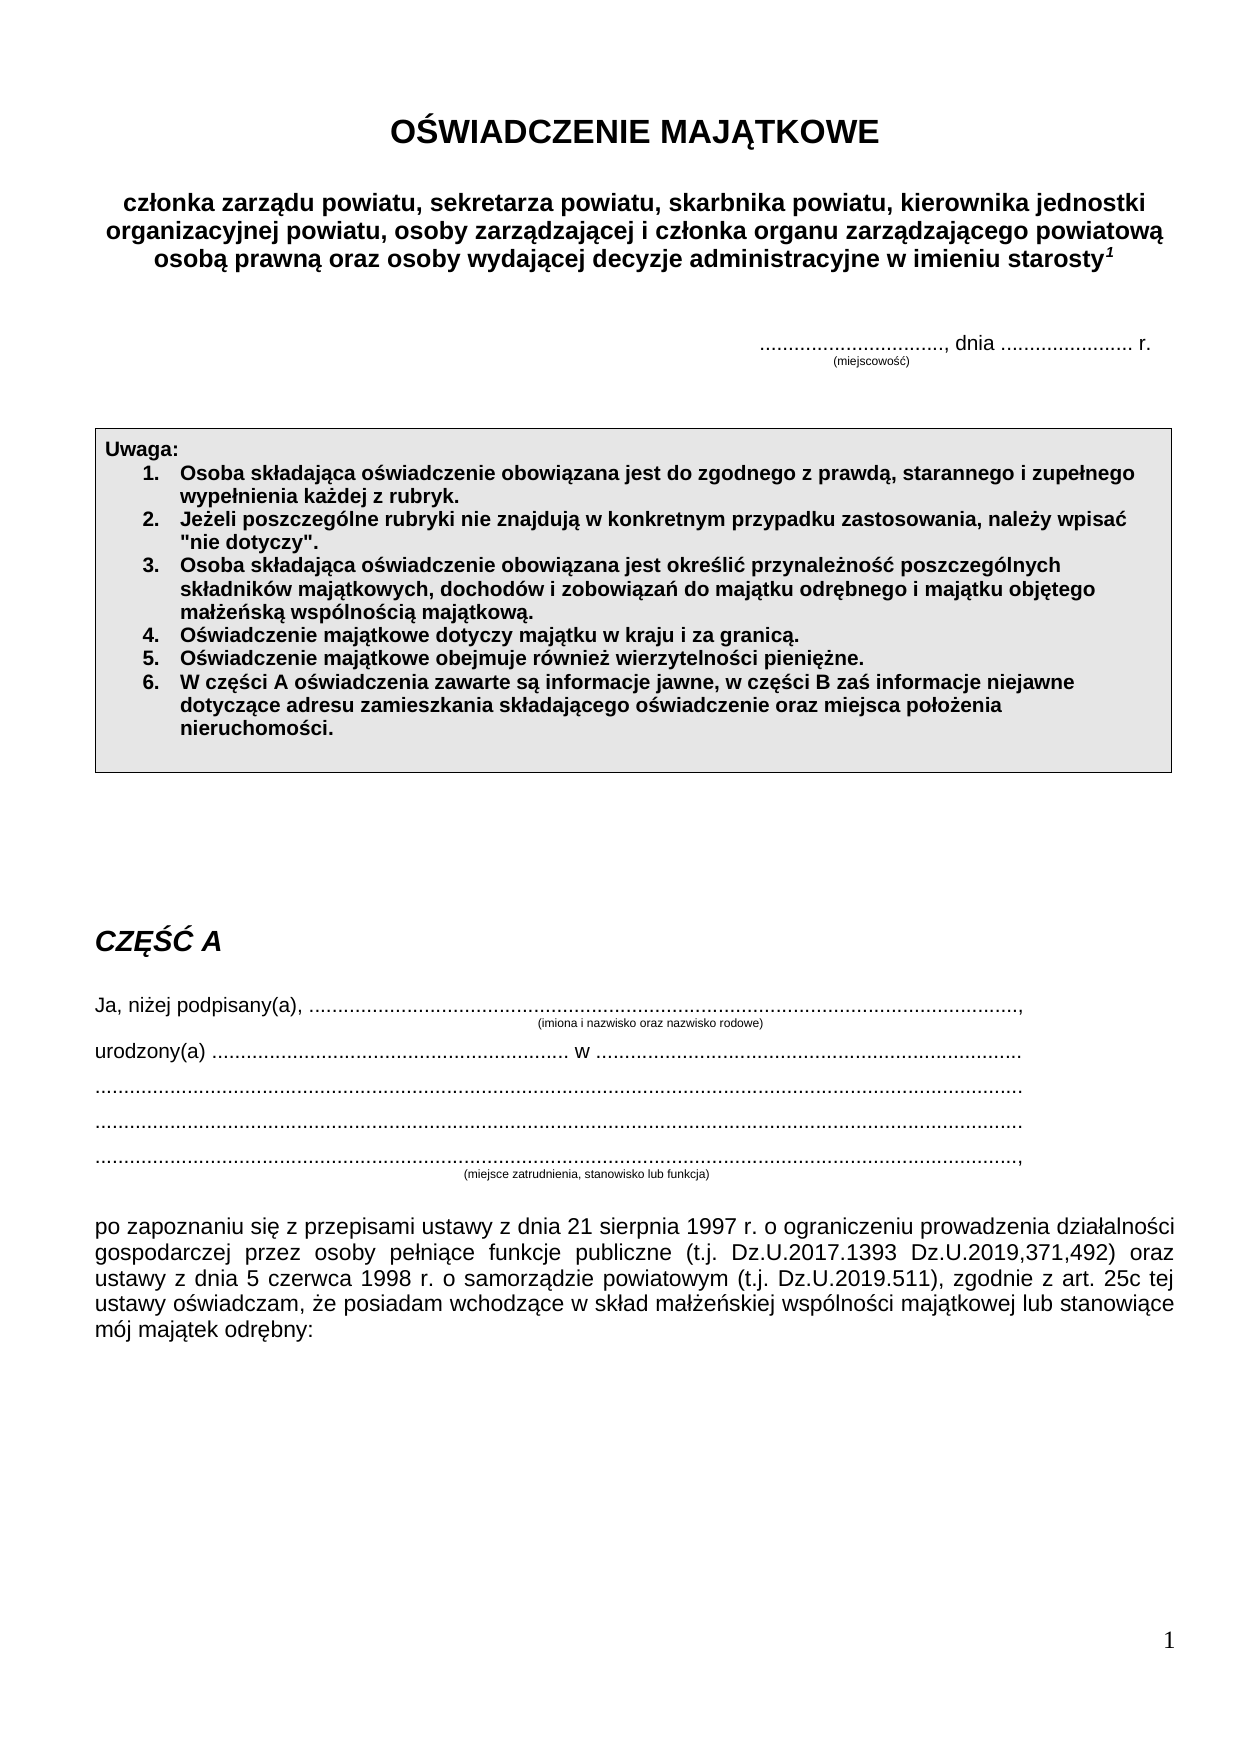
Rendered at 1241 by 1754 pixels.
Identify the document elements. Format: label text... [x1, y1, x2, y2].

list Osoba składająca oświadczenie obowiązana jest do zgodnego z prawdą, starannego i zupełnego wypełnienia każdej z rubryk. [142, 461, 1162, 508]
text (miejsce zatrudnienia, stanowisko lub funkcja) [94, 1167, 1175, 1191]
text ................................................................................................................................................................. [94, 1109, 1175, 1133]
list W części A oświadczenia zawarte są informacje jawne, w części B zaś informacje niejawne dotyczące adresu zamieszkania składającego oświadczenie oraz miejsca położenia nieruchomości. [142, 670, 1162, 740]
text ................................, dnia ....................... r. [94, 331, 1175, 354]
text Uwaga: [105, 438, 1162, 461]
text po zapoznaniu się z przepisami ustawy z dnia 21 sierpnia 1997 r. o ograniczeniu prowadzenia działalności gospodarczej przez osoby pełniące funkcje publiczne (t.j. Dz.U.2017.1393 Dz.U.2019,371,492) oraz ustawy z dnia 5 czerwca 1998 r. o samorządzie powiatowym (t.j. Dz.U.2019.511), zgodnie z art. 25c tej ustawy oświadczam, że posiadam wchodzące w skład małżeńskiej wspólności majątkowej lub stanowiące mój majątek odrębny: [94, 1214, 1175, 1342]
text ................................................................................................................................................................. [94, 1075, 1175, 1098]
text (imiona i nazwisko oraz nazwisko rodowe) [94, 1017, 1175, 1040]
subtitle członka zarządu powiatu, sekretarza powiatu, skarbnika powiatu, kierownika jednostki organizacyjnej powiatu, osoby zarządzającej i członka organu zarządzającego powiatową osobą prawną oraz osoby wydającej decyzje administracyjne w imieniu starosty1 [94, 188, 1175, 272]
list Osoba składająca oświadczenie obowiązana jest określić przynależność poszczególnych składników majątkowych, dochodów i zobowiązań do majątku odrębnego i majątku objętego małżeńską wspólnością majątkową. [142, 554, 1162, 624]
text Ja, niżej podpisany(a), ..........................................................................................................................., [94, 993, 1175, 1017]
list Oświadczenie majątkowe dotyczy majątku w kraju i za granicą. [142, 624, 1162, 647]
text urodzony(a) .............................................................. w .......................................................................... [94, 1040, 1175, 1063]
text (miejscowość) [94, 354, 1175, 378]
list Oświadczenie majątkowe obejmuje również wierzytelności pieniężne. [142, 647, 1162, 670]
subtitle CZĘŚĆ A [94, 925, 1175, 958]
list Jeżeli poszczególne rubryki nie znajdują w konkretnym przypadku zastosowania, należy wpisać "nie dotyczy". [142, 508, 1162, 554]
subtitle OŚWIADCZENIE MAJĄTKOWE [94, 113, 1175, 151]
text ................................................................................................................................................................, [94, 1144, 1175, 1167]
